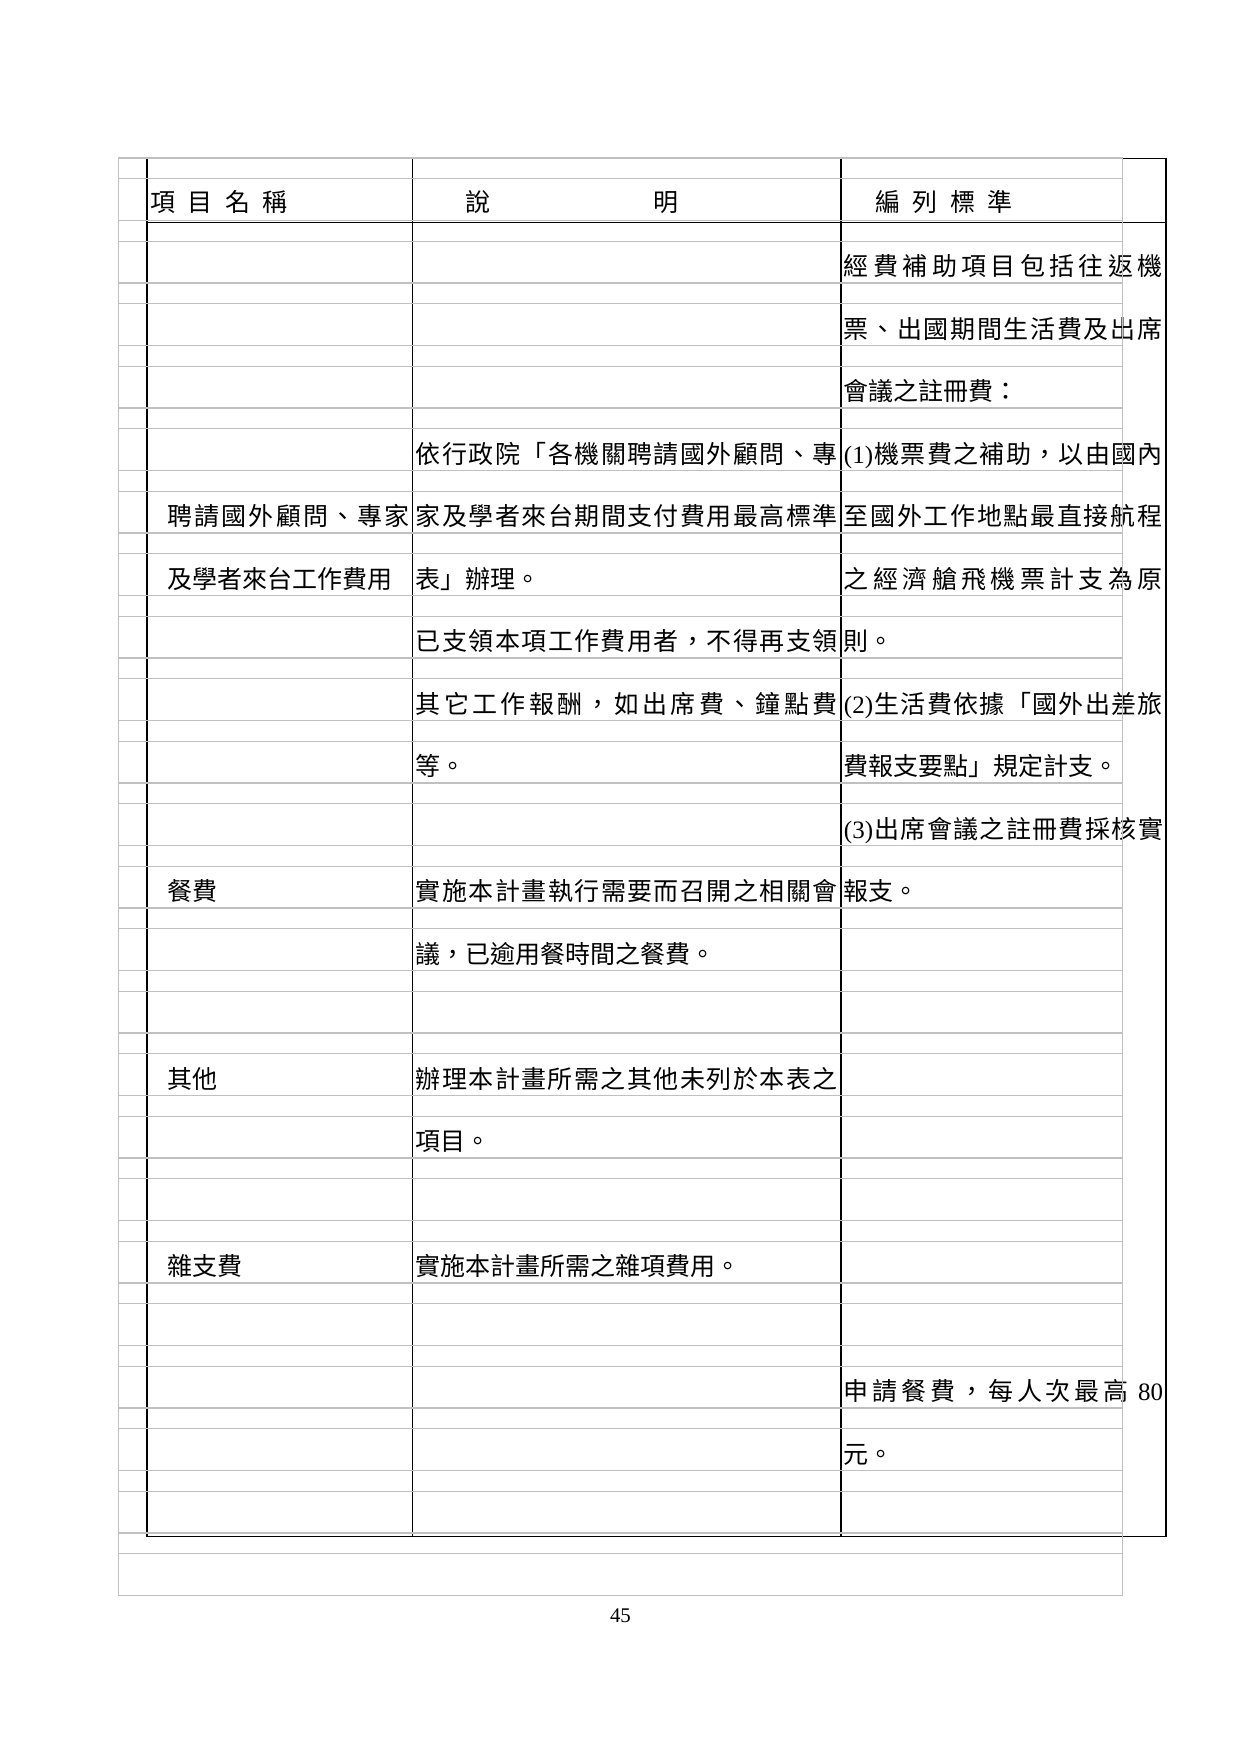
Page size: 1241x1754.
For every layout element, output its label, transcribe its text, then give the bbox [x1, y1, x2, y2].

table_cell [148, 242, 412, 282]
table_cell [148, 304, 412, 345]
table_cell [148, 534, 412, 553]
table_header [148, 159, 412, 178]
table_header 項 目 名 稱 [148, 179, 412, 220]
table_cell [148, 804, 412, 845]
table_cell [148, 784, 412, 803]
table_cell [148, 617, 412, 657]
table_cell [148, 346, 412, 366]
table_cell [148, 284, 412, 303]
table_cell 聘請國外顧問、專家 [148, 492, 412, 532]
table_cell [148, 659, 412, 678]
table_cell [148, 679, 412, 720]
table_cell [148, 1179, 412, 1220]
table_cell [148, 223, 412, 241]
table_cell 雜支費 [148, 1242, 412, 1282]
table_cell 稿費依｢中央政府各機關學校出席費及稿費支給要點｣辦理。 審查費依｢中央政府各機關學校出席費及稿費支給要點｣辦理。 按字計酬者:每千字中文200元、外文250元，最高得不超過3,000元。 按件計酬者:每件中文810元、外文1,220元。 講座鐘點費分內聘及外聘二部分： 外聘： 國外聘請者:得由主辦機關衡酌國外專家學者國際聲譽、學術地位、課程內容及延聘難易程度等相關條件自行訂定。 國內聘請者:專家學者每節鐘點費2,000元為上限，與主辦或訓練機關(構)學校有隸屬關係之機關(構)學校人員，每節鐘點費1,500元為上限。 內聘:主辦或訓練機關(構)學校人員，每節鐘點費1,000元為上限。 講座助理：協助教學並實際授課人員，每節鐘點費比照同一課程講座1/2支給。 授課時間每節50分鐘。 以勞動部最新公告之基本工資時薪標準編列（每人天以8小時估算，實際執行時依勞動基準法相關規定核實報支），如需編列雇主負擔之勞健保費及公提勞工退休金則另計。 受補（捐）助單位若使用自有場地或設備，以不補助租金為原則。但如確為執行本研究計畫而租用單位內部場地或設備，且提出對外一致性公開之收費標準等證明文件，經本部認可後，始得據以編列，並檢據報支。 車輛租用僅限於從事因執行本計畫之必要業務進行實地審查或實地查核時，所產生之相關人員接駁或搬運資料、儀器設備等用途，須提出證明文件，得列入本項，且不得重複報支差旅交通費。 受補(捐)助單位若以單位內部儀器設備提供相關服務者，以不補助設備使用服務費為原則。但如確為執行本研究計畫而使用單位內部儀器設備，且提出對外一致性公開之收費標準等證明文件，經本部認可後，始得據以編列，並檢據報支。 每份50元至300元（訪視費及禮品費合計），依問卷內容繁簡程度，酌予增減。經審查核可之全國性之大型訪問調查，不受上開經費限制。 核實報支。 車馬費依國內出差旅費報支要點規定報支。 依需求，酌予增減。 每人次50元至300元，依需求，酌予增減。 每一人體試驗案以10萬元為限，依各醫院所需費用核實報支。 圖書費每本需低於10,000元。 出席費依｢中央政府各機關學校出席費及稿費支給要點｣辦理。 依「中央政府各機關學校出席費及稿費支給要點」及「國內出差旅費報支要點」規定辦理，差旅費之編列應預估所需出差之人天數，並統一以2,000元/人天估算差旅費預算。 於距離受補（捐）助單位三十公里以內之地區洽公者，不得申報出差旅費。實際報支時應按下列標準支給： 交通費: 出差人若搭乘飛機、高鐵、船舶者，應乘坐經濟(標準)座(艙、車)位，其餘交通工具，不分等次覈實報支。 出差地點距離受補（捐）助單位六十公里以上，且有住宿事實，檢據覈實報支住宿費。 住宿費： 簡任級：1,800元/天 薦任級以下：1,600元/天 雜費：400元/天 依「衛生福利部及所屬機關補(捐)助或委辦計畫派員出國審查原則」規定辦理(核實報支)。 經費補助項目包括往返機票、出國期間生活費及出席會議之註冊費： (1)機票費之補助，以由國內至國外工作地點最直接航程之經濟艙飛機票計支為原則。 (2)生活費依據「國外出差旅費報支要點」規定計支。 (3)出席會議之註冊費採核實報支。 申請餐費，每人次最高80元。 應於計畫書列明支用項目，並說明需求原因。 最高以業務費扣除國外旅費後之金額百分之五為上限，且不得超過10萬元。 [1123, 223, 1165, 1536]
table_cell [148, 1409, 412, 1428]
table_header 說 明 [413, 179, 840, 220]
table_header 編 列 標 準 [842, 179, 1122, 220]
table_header [842, 159, 1122, 178]
table_cell [148, 992, 412, 1032]
table_header [413, 159, 840, 178]
table_cell [148, 929, 412, 970]
table_cell 餐費 [148, 867, 412, 907]
table_cell [148, 1159, 412, 1178]
table_cell [148, 1096, 412, 1116]
table_cell [148, 846, 412, 866]
table_cell [148, 1034, 412, 1053]
table_cell [148, 1221, 412, 1241]
table_cell [148, 971, 412, 991]
table_cell 及學者來台工作費用 [148, 554, 412, 595]
table_cell [148, 1429, 412, 1470]
table_cell [148, 909, 412, 928]
table_cell [148, 1284, 412, 1303]
table_cell [148, 471, 412, 491]
table_cell [148, 429, 412, 470]
table_cell [148, 742, 412, 782]
table_cell [148, 1117, 412, 1157]
table_cell [148, 409, 412, 428]
table_cell [148, 1471, 412, 1491]
table_cell [148, 596, 412, 616]
table_cell [148, 1346, 412, 1366]
table_cell 其他 [148, 1054, 412, 1095]
table_cell [148, 1367, 412, 1407]
table_cell [148, 1492, 412, 1532]
table_cell [148, 721, 412, 741]
table_cell [148, 367, 412, 407]
table_cell [148, 1304, 412, 1345]
table_header [1123, 159, 1165, 221]
